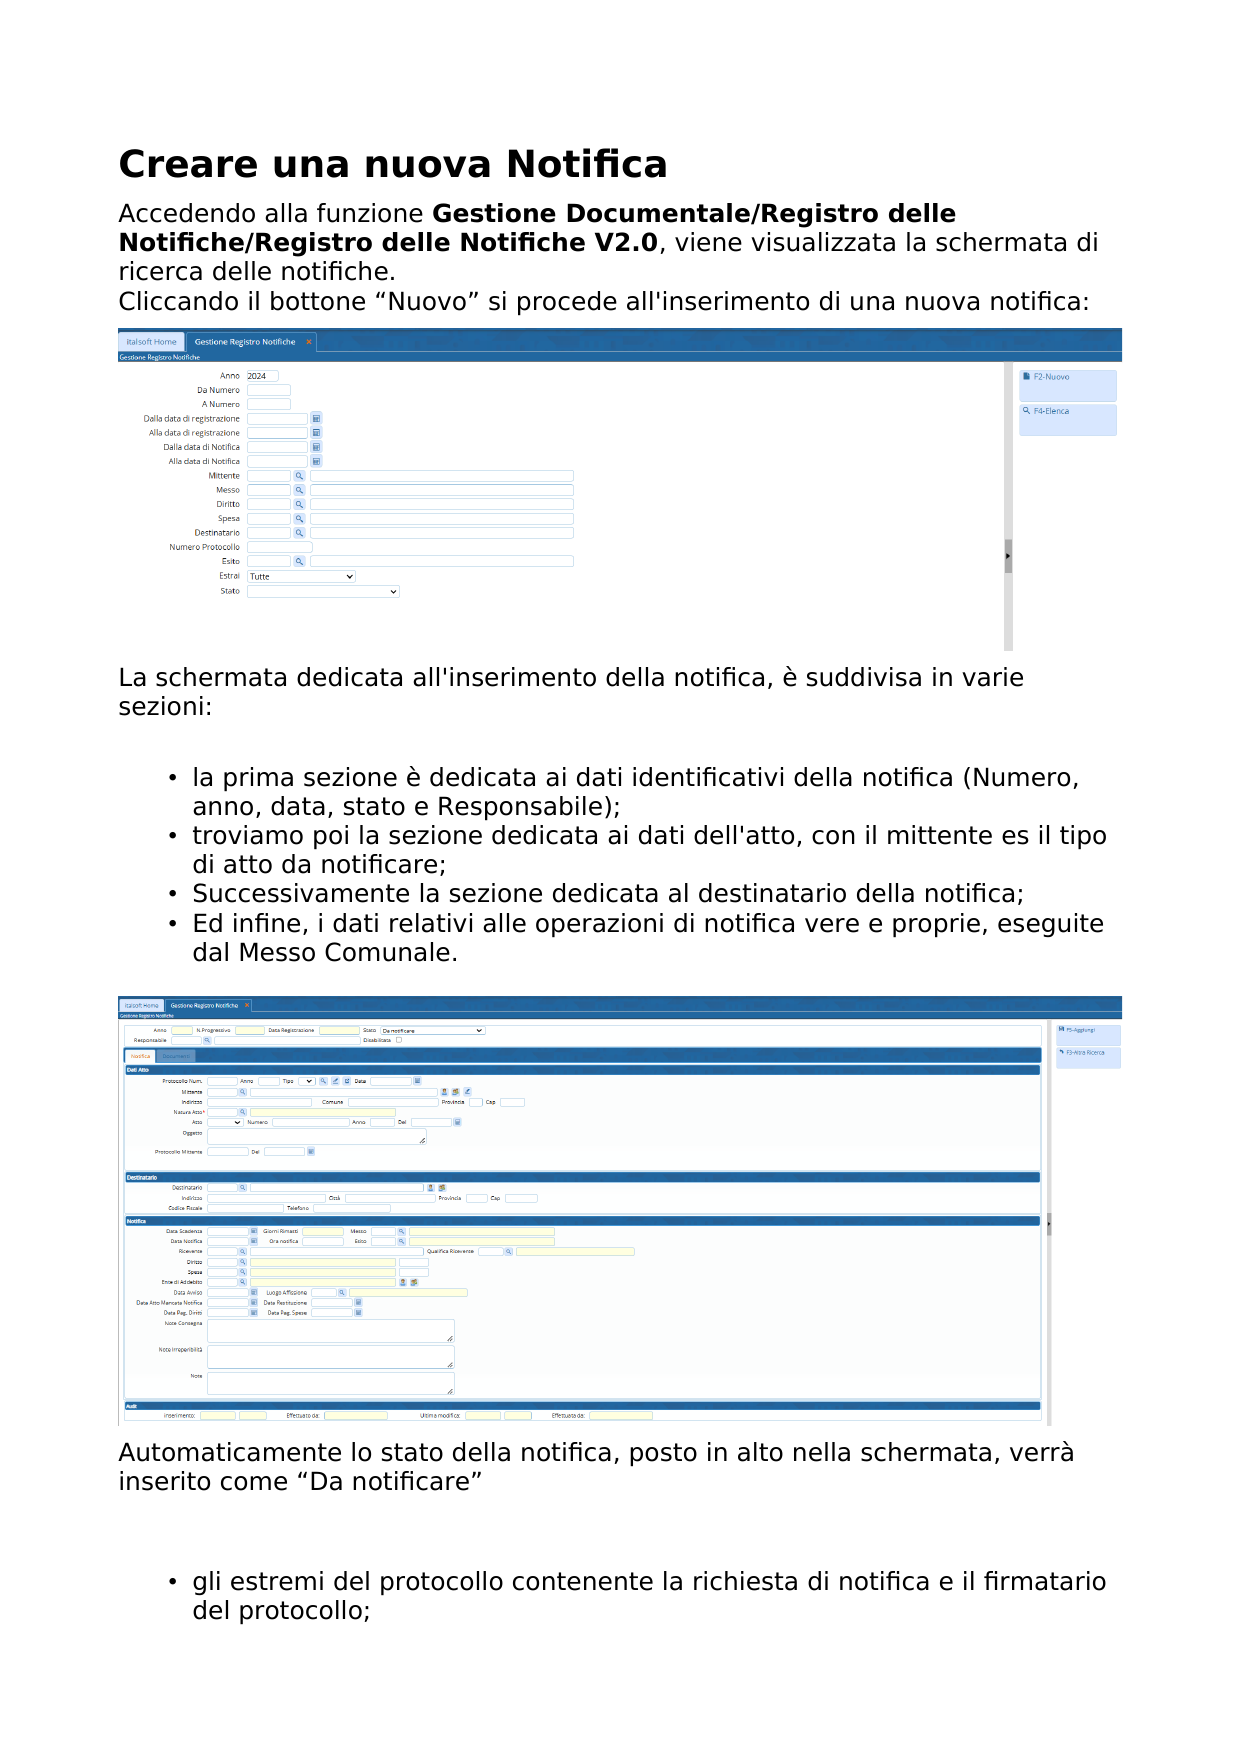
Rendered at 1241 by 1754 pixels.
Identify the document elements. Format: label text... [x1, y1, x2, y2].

list Ed infine, i dati relativi alle operazioni di notifica vere e proprie, eseguite dal Messo Comunale. [177, 909, 1122, 967]
list troviamo poi la sezione dedicata ai dati dell'atto, con il mittente es il tipo di atto da notificare; [177, 821, 1122, 880]
text Automaticamente lo stato della notifica, posto in alto nella schermata, verrà inserito come “Da notificare” [118, 1438, 1122, 1525]
text La schermata dedicata all'inserimento della notifica, è suddivisa in varie sezioni: [118, 663, 1122, 721]
subtitle Creare una nuova Notifica [118, 143, 1122, 187]
list gli estremi del protocollo contenente la richiesta di notifica e il firmatario del protocollo; [177, 1567, 1122, 1626]
picture [118, 328, 1123, 651]
picture [118, 996, 1123, 1426]
text Accedendo alla funzione Gestione Documentale/Registro delle Notifiche/Registro delle Notifiche V2.0, viene visualizzata la schermata di ricerca delle notifiche. Cliccando il bottone “Nuovo” si procede all'inserimento di una nuova notifica: [118, 199, 1122, 316]
list la prima sezione è dedicata ai dati identificativi della notifica (Numero, anno, data, stato e Responsabile); [177, 763, 1122, 821]
list Successivamente la sezione dedicata al destinatario della notifica; [177, 880, 1122, 909]
